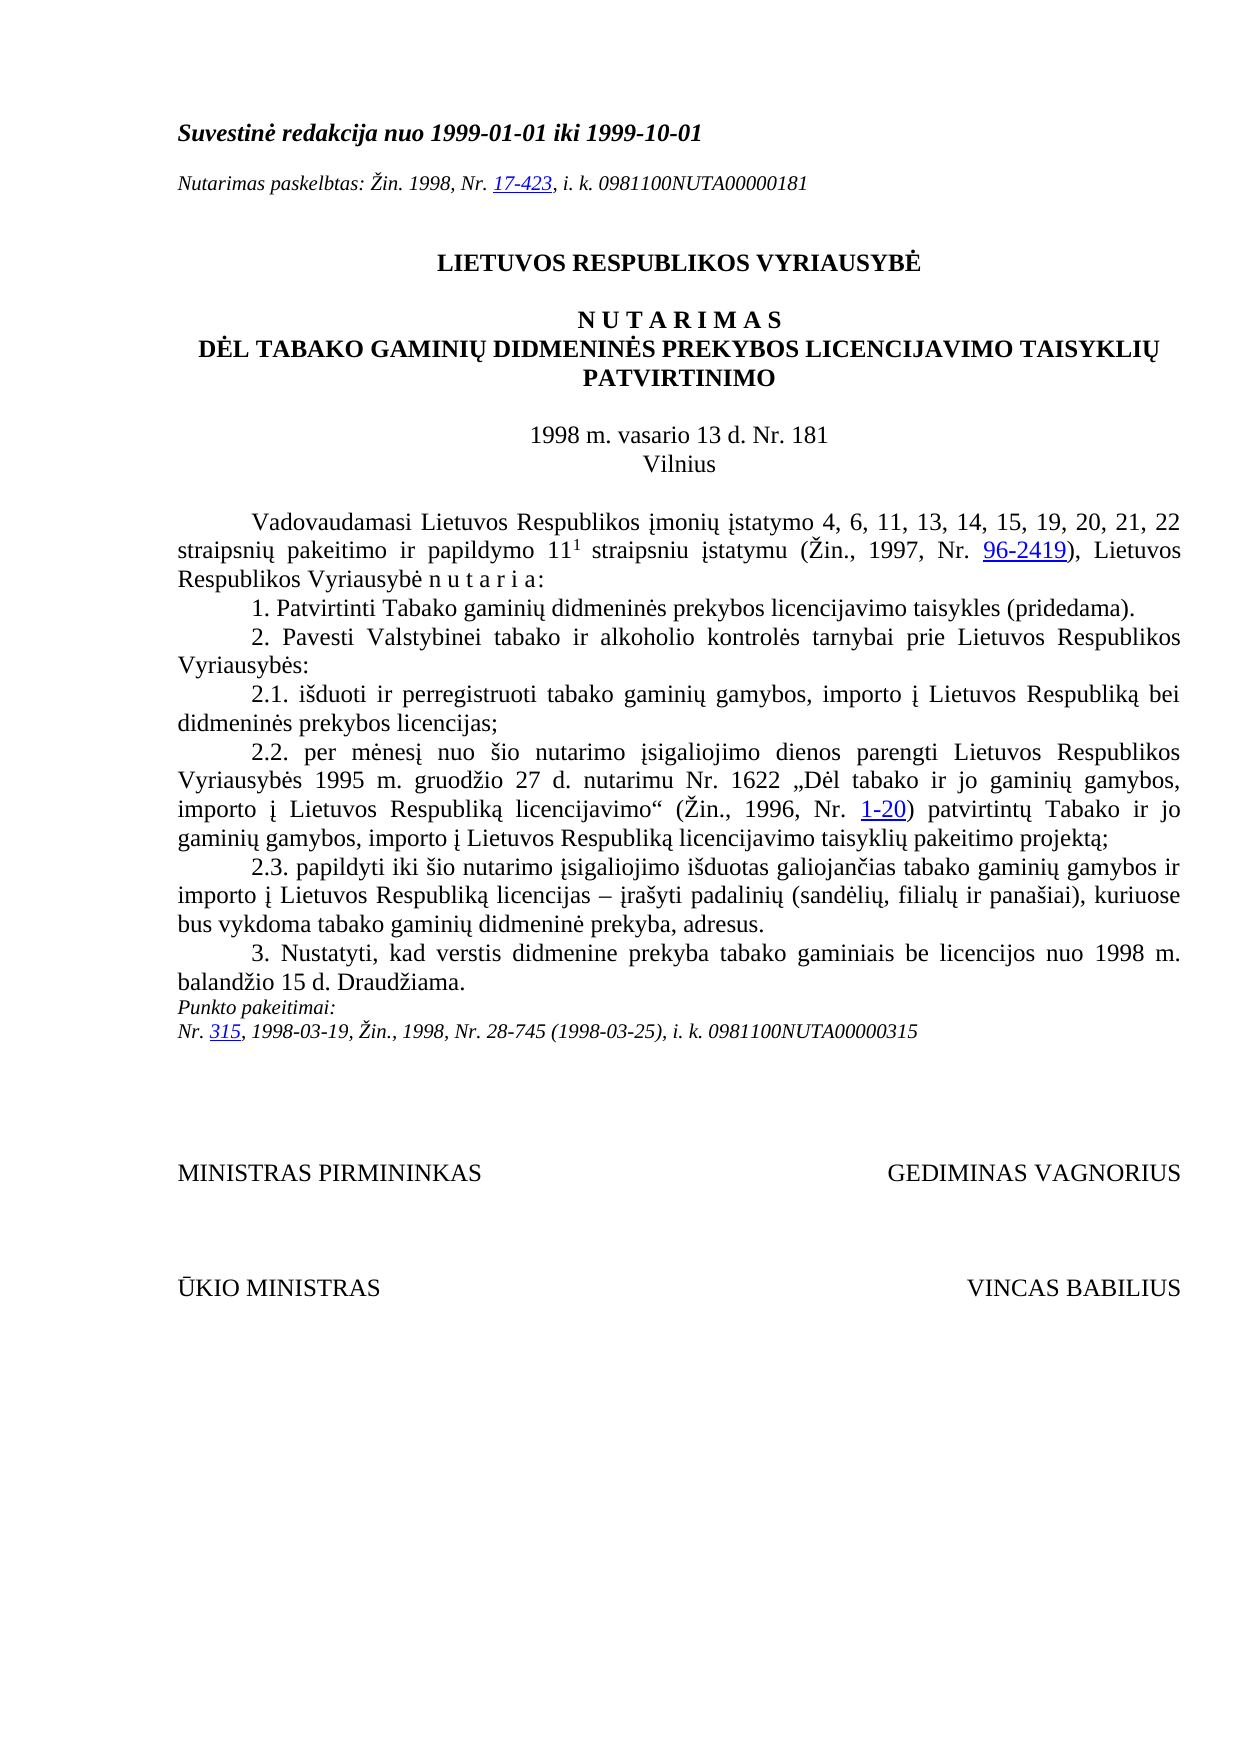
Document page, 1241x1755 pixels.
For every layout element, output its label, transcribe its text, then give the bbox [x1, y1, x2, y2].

text MINISTRAS PIRMININKAS GEDIMINAS VAGNORIUS [177, 1158, 1181, 1187]
text 2. Pavesti Valstybinei tabako ir alkoholio kontrolės tarnybai prie Lietuvos Respublikos Vyriausybės: [177, 622, 1181, 679]
text 2.1. išduoti ir perregistruoti tabako gaminių gamybos, importo į Lietuvos Respubliką bei didmeninės prekybos licencijas; [177, 679, 1181, 737]
text Nr. 315, 1998-03-19, Žin., 1998, Nr. 28-745 (1998-03-25), i. k. 0981100NUTA00000315 [177, 1019, 1181, 1043]
text LIETUVOS RESPUBLIKOS VYRIAUSYBĖ [177, 248, 1181, 277]
text N U T A R I M A S [177, 305, 1181, 334]
text Suvestinė redakcija nuo 1999-01-01 iki 1999-10-01 [177, 118, 1181, 147]
text Vilnius [177, 449, 1181, 478]
text 3. Nustatyti, kad verstis didmenine prekyba tabako gaminiais be licencijos nuo 1998 m. balandžio 15 d. Draudžiama. [177, 938, 1181, 995]
text Vadovaudamasi Lietuvos Respublikos įmonių įstatymo 4, 6, 11, 13, 14, 15, 19, 20, 21, 22 straipsnių pakeitimo ir papildymo 111 straipsniu įstatymu (Žin., 1997, Nr. 96-2419), Lietuvos Respublikos Vyriausybė nutaria: [177, 507, 1181, 593]
text 1. Patvirtinti Tabako gaminių didmeninės prekybos licencijavimo taisykles (pridedama). [177, 593, 1181, 622]
text 2.3. papildyti iki šio nutarimo įsigaliojimo išduotas galiojančias tabako gaminių gamybos ir importo į Lietuvos Respubliką licencijas – įrašyti padalinių (sandėlių, filialų ir panašiai), kuriuose bus vykdoma tabako gaminių didmeninė prekyba, adresus. [177, 852, 1181, 938]
text Nutarimas paskelbtas: Žin. 1998, Nr. 17-423, i. k. 0981100NUTA00000181 [177, 171, 1181, 195]
text 2.2. per mėnesį nuo šio nutarimo įsigaliojimo dienos parengti Lietuvos Respublikos Vyriausybės 1995 m. gruodžio 27 d. nutarimu Nr. 1622 „Dėl tabako ir jo gaminių gamybos, importo į Lietuvos Respubliką licencijavimo“ (Žin., 1996, Nr. 1-20) patvirtintų Tabako ir jo gaminių gamybos, importo į Lietuvos Respubliką licencijavimo taisyklių pakeitimo projektą; [177, 737, 1181, 852]
text Punkto pakeitimai: [177, 995, 1181, 1019]
text 1998 m. vasario 13 d. Nr. 181 [177, 420, 1181, 449]
text ŪKIO MINISTRAS VINCAS BABILIUS [177, 1273, 1181, 1302]
text DĖL TABAKO GAMINIŲ DIDMENINĖS PREKYBOS LICENCIJAVIMO TAISYKLIŲ PATVIRTINIMO [177, 334, 1181, 392]
